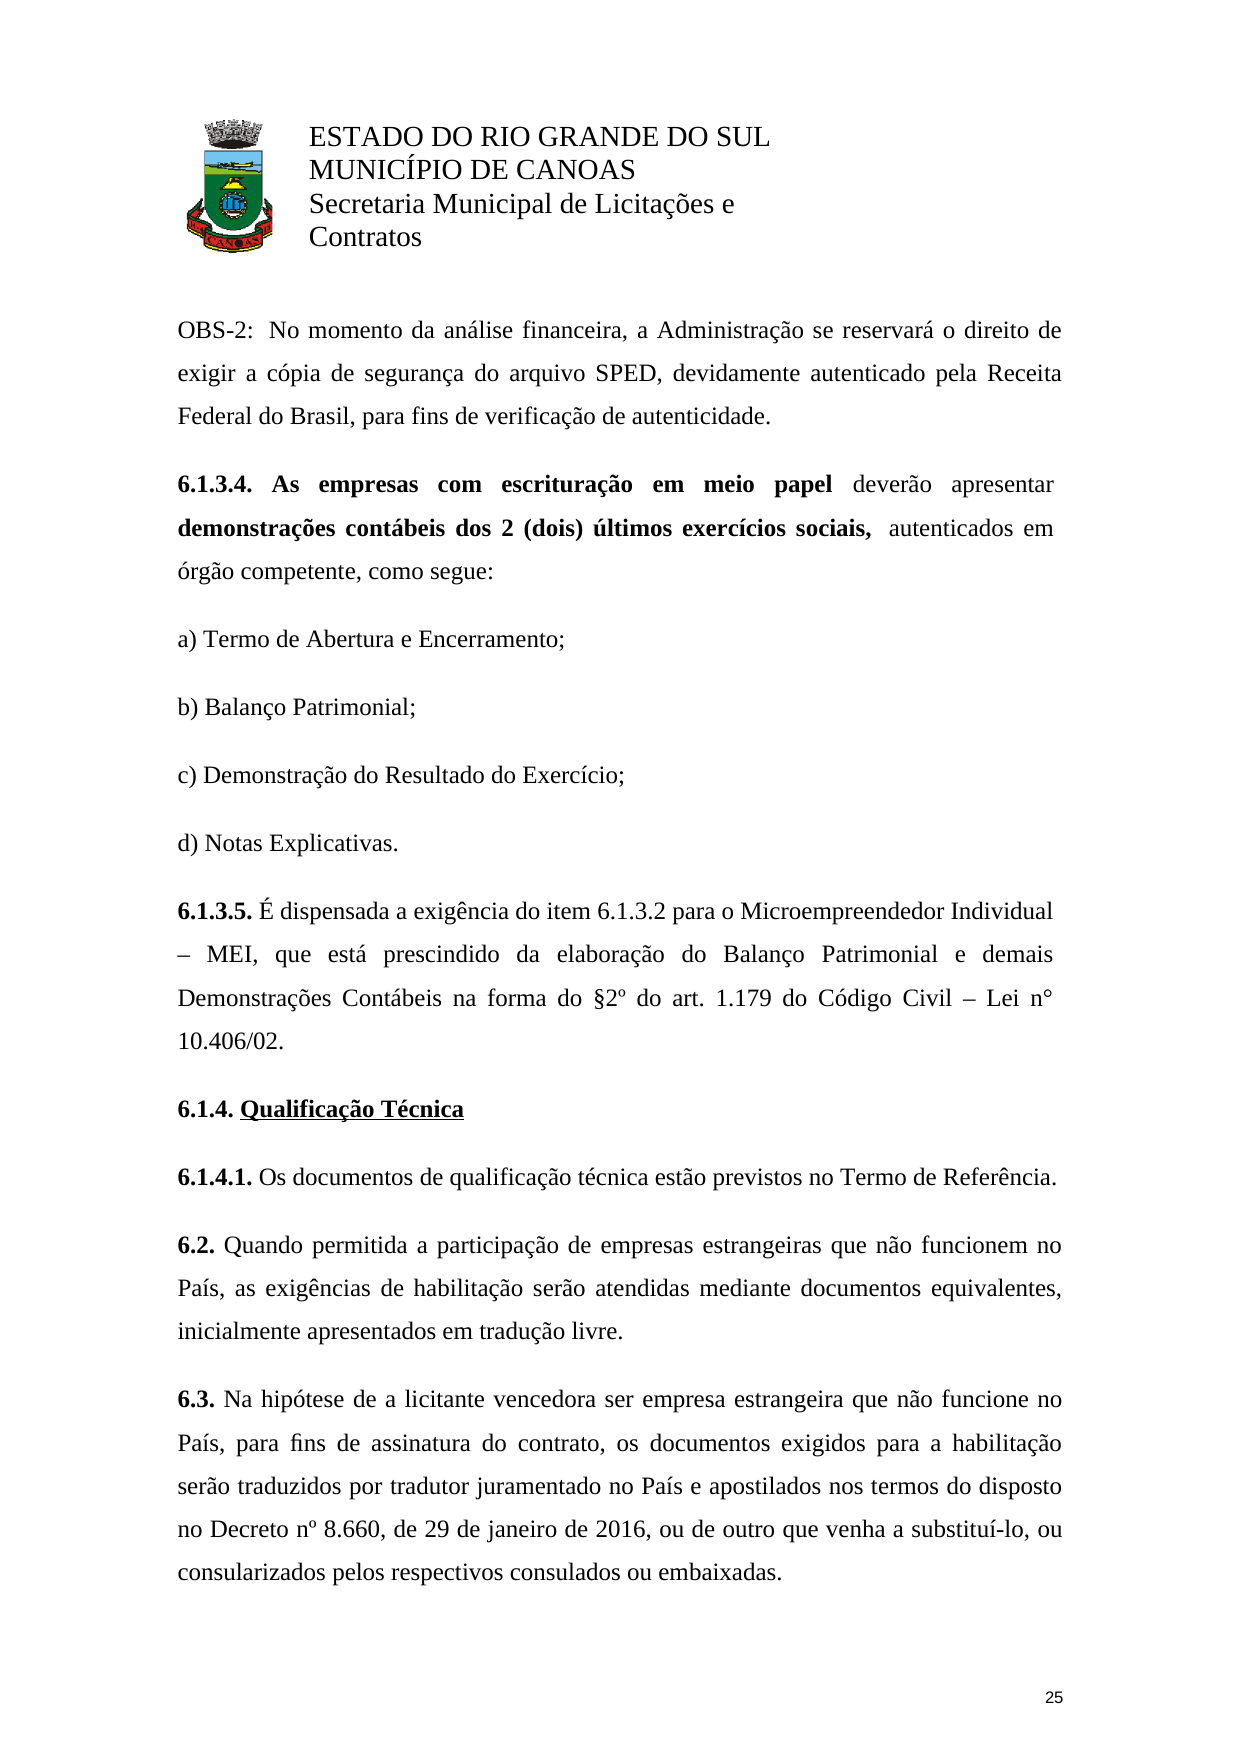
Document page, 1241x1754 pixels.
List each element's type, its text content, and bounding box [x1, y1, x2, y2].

text 6.1.4. Qualificação Técnica [177, 1094, 1063, 1123]
text 6.3. Na hipótese de a licitante vencedora ser empresa estrangeira que não funcione no País, para ﬁns de assinatura do contrato, os documentos exigidos para a habilitação serão traduzidos por tradutor juramentado no País e apostilados nos termos do disposto no Decreto nº 8.660, de 29 de janeiro de 2016, ou de outro que venha a substituí-lo, ou consularizados pelos respectivos consulados ou embaixadas. [177, 1384, 1063, 1586]
text a) Termo de Abertura e Encerramento; [177, 624, 1054, 653]
picture [186, 119, 273, 253]
text b) Balanço Patrimonial; [177, 692, 1054, 721]
text 6.2. Quando permitida a participação de empresas estrangeiras que não funcionem no País, as exigências de habilitação serão atendidas mediante documentos equivalentes, inicialmente apresentados em tradução livre. [177, 1230, 1063, 1345]
text 6.1.3.5. É dispensada a exigência do item 6.1.3.2 para o Microempreendedor Individual – MEI, que está prescindido da elaboração do Balanço Patrimonial e demais Demonstrações Contábeis na forma do §2º do art. 1.179 do Código Civil – Lei n° 10.406/02. [177, 896, 1054, 1054]
text OBS-2: No momento da análise financeira, a Administração se reservará o direito de exigir a cópia de segurança do arquivo SPED, devidamente autenticado pela Receita Federal do Brasil, para fins de verificação de autenticidade. [177, 315, 1063, 430]
text d) Notas Explicativas. [177, 828, 1054, 857]
text c) Demonstração do Resultado do Exercício; [177, 760, 1054, 789]
text 6.1.4.1. Os documentos de qualificação técnica estão previstos no Termo de Referência. [177, 1162, 1063, 1191]
text 6.1.3.4. As empresas com escrituração em meio papel deverão apresentar demonstrações contábeis dos 2 (dois) últimos exercícios sociais, autenticados em órgão competente, como segue: [177, 469, 1054, 584]
